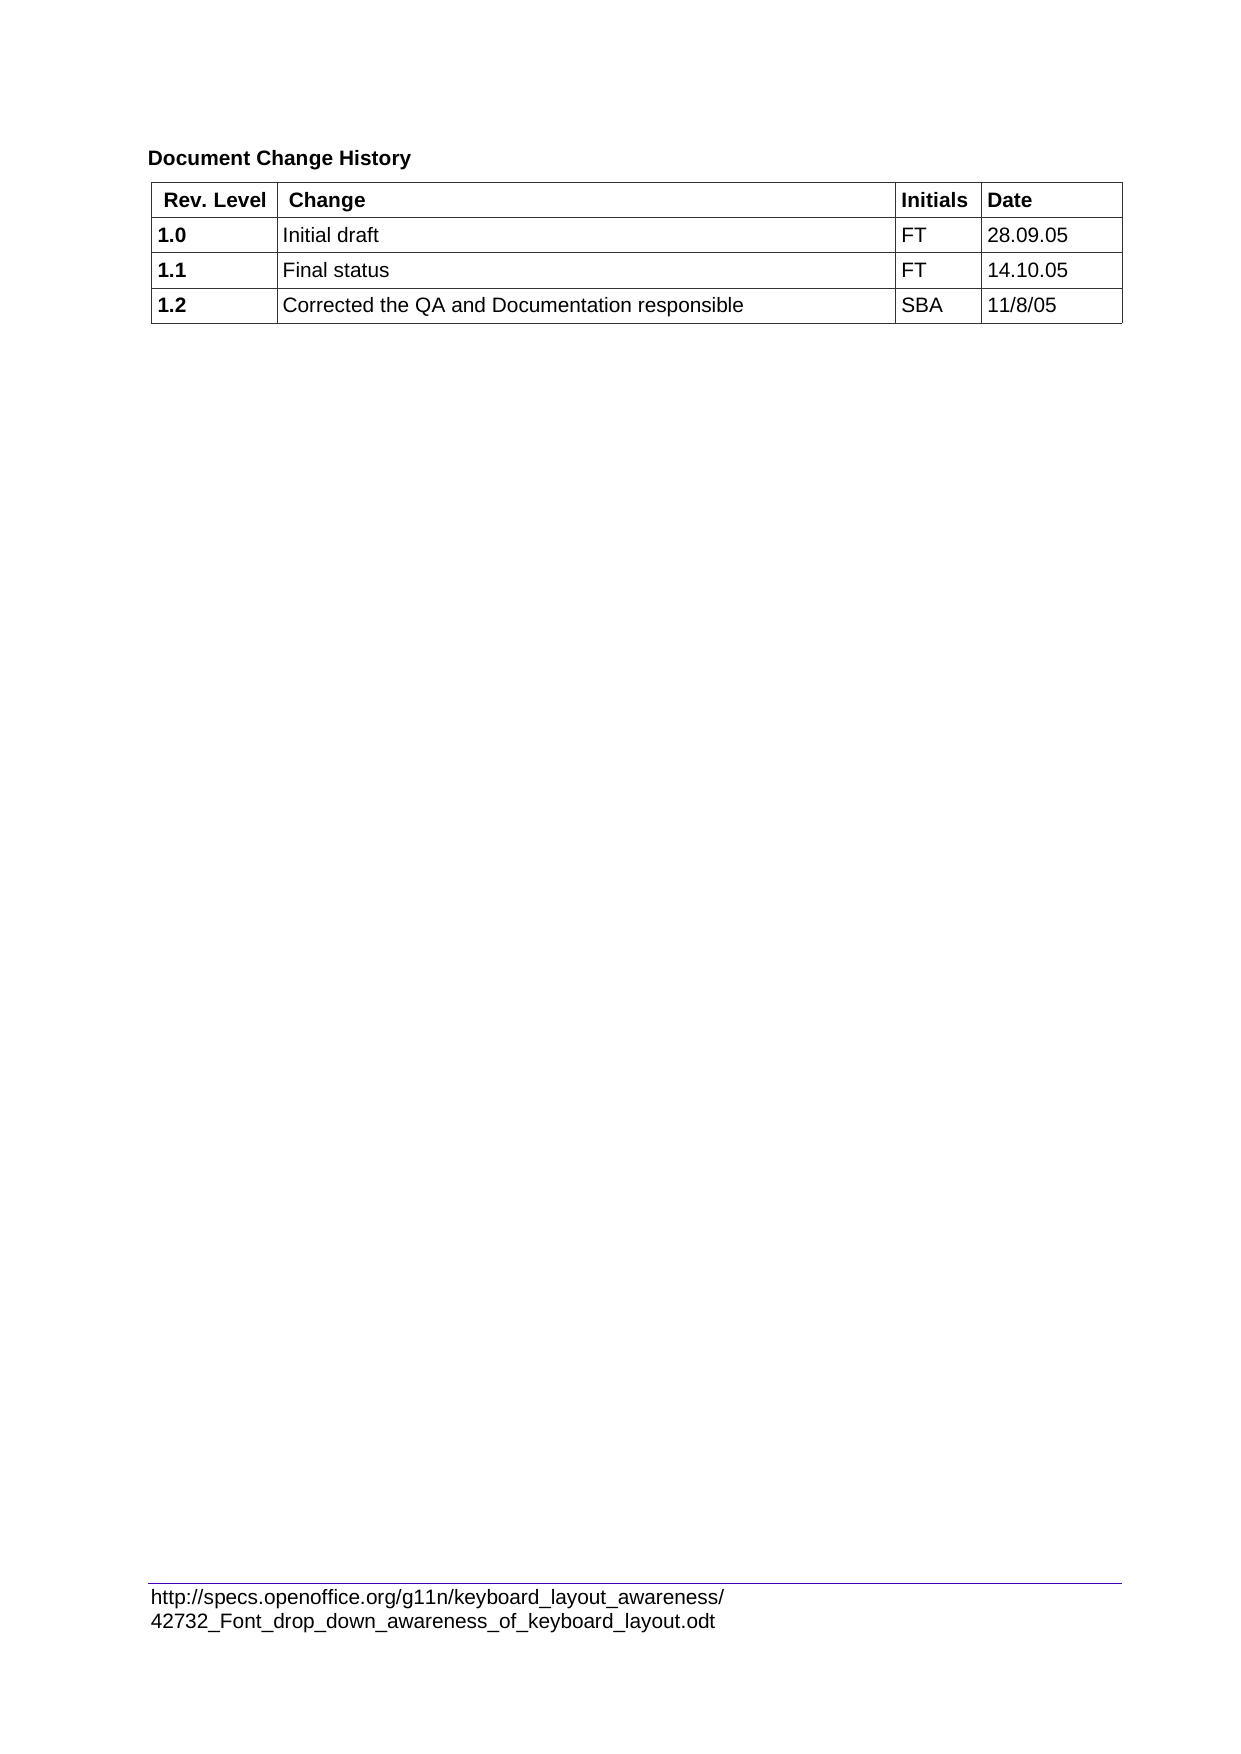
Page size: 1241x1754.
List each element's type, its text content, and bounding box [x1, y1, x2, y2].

table_cell FT [896, 218, 981, 252]
table_cell Final status [278, 253, 895, 288]
table_header Date [982, 183, 1122, 217]
table_cell Initial draft [278, 218, 895, 252]
table_cell 28.09.05 [982, 218, 1122, 252]
table_cell Corrected the QA and Documentation responsible [278, 289, 895, 323]
table_cell 1.1 [152, 253, 277, 288]
table_header Rev. Level [152, 183, 277, 217]
table_cell FT [896, 253, 981, 288]
table_cell SBA [896, 289, 981, 323]
table_header Change [278, 183, 895, 217]
table_header Initials [896, 183, 981, 217]
table_cell 14.10.05 [982, 253, 1122, 288]
table_cell 1.0 [152, 218, 277, 252]
text Document Change History [148, 146, 1122, 170]
table_cell 08.11.05 [982, 289, 1122, 323]
table_cell 1.2 [152, 289, 277, 323]
